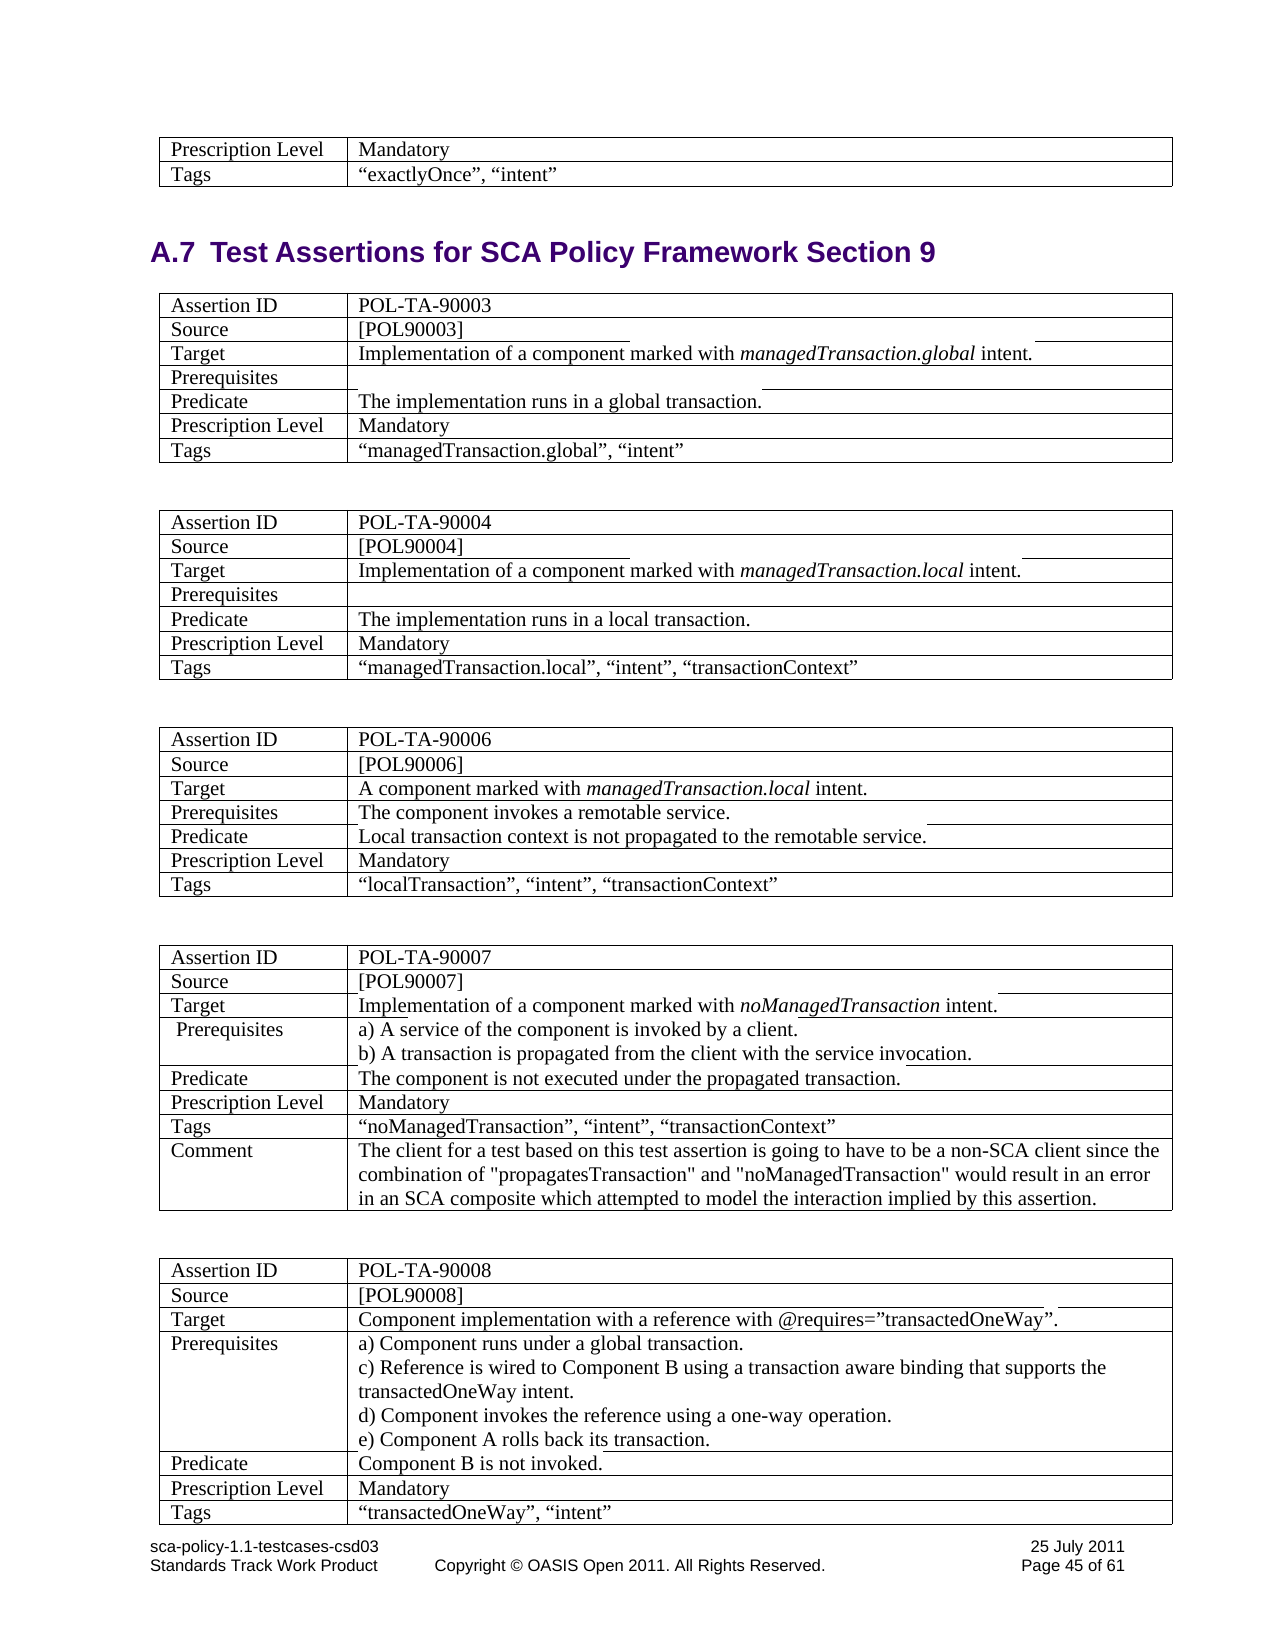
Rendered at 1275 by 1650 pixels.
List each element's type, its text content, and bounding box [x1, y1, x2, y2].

table_cell Mandatory [348, 1091, 1172, 1114]
table_cell Mandatory [348, 138, 1172, 161]
table_header POL-TA-90006 [348, 728, 1172, 751]
table_cell Component implementation with a reference with @requires=”transactedOneWay”. [348, 1308, 1172, 1331]
table_cell [POL90008] [348, 1284, 1172, 1307]
table_header Assertion ID [160, 728, 347, 751]
table_cell Tags [160, 873, 347, 896]
table_cell Prescription Level [160, 138, 347, 161]
table_cell “managedTransaction.local”, “intent”, “transactionContext” [348, 656, 1172, 679]
table_header POL-TA-90007 [348, 946, 1172, 969]
table_cell [POL90006] [348, 752, 1172, 776]
subtitle Test Assertions for SCA Policy Framework Section 9 [150, 235, 1125, 268]
table_cell Comment [160, 1139, 347, 1210]
table_cell The client for a test based on this test assertion is going to have to be a non-SCA client since the combination of "propagatesTransaction" and "noManagedTransaction" would result in an error in an SCA composite which attempted to model the interaction implied by this assertion. [348, 1139, 1172, 1210]
table_cell a) A service of the component is invoked by a client. b) A transaction is propagated from the client with the service invocation. [348, 1018, 1172, 1065]
table_cell Prescription Level [160, 1091, 347, 1114]
table_cell Tags [160, 439, 347, 462]
table_cell Target [160, 342, 347, 365]
table_cell Prescription Level [160, 849, 347, 872]
table_cell Source [160, 752, 347, 776]
table_cell [POL90003] [348, 318, 1172, 341]
table_cell Mandatory [348, 1476, 1172, 1499]
table_cell Prescription Level [160, 414, 347, 437]
table_header Assertion ID [160, 1259, 347, 1282]
table_cell Prerequisites [160, 366, 347, 389]
table_cell The implementation runs in a global transaction. [348, 390, 1172, 413]
table_header POL-TA-90003 [348, 294, 1172, 317]
table_header Assertion ID [160, 946, 347, 969]
table_cell [POL90004] [348, 535, 1172, 558]
table_header Assertion ID [160, 294, 347, 317]
table_cell Predicate [160, 825, 347, 848]
table_cell Prerequisites [160, 1332, 347, 1451]
table_cell [348, 366, 1172, 389]
table_cell Tags [160, 1501, 347, 1524]
table_cell Component B is not invoked. [348, 1452, 1172, 1475]
table_cell Predicate [160, 390, 347, 413]
table_cell Prerequisites [160, 583, 347, 606]
table_cell Local transaction context is not propagated to the remotable service. [348, 825, 1172, 848]
table_cell Prerequisites [160, 1018, 347, 1065]
table_header POL-TA-90004 [348, 511, 1172, 534]
table_cell Implementation of a component marked with managedTransaction.local intent. [348, 559, 1172, 582]
table_cell Implementation of a component marked with managedTransaction.global intent. [348, 342, 1172, 365]
table_cell Tags [160, 162, 347, 186]
table_cell Prescription Level [160, 632, 347, 655]
table_cell Implementation of a component marked with noManagedTransaction intent. [348, 994, 1172, 1017]
table_cell Prerequisites [160, 801, 347, 824]
table_header POL-TA-90008 [348, 1259, 1172, 1282]
table_cell “localTransaction”, “intent”, “transactionContext” [348, 873, 1172, 896]
table_cell The component is not executed under the propagated transaction. [348, 1066, 1172, 1089]
table_cell Predicate [160, 1066, 347, 1089]
table_cell Target [160, 1308, 347, 1331]
table_cell Source [160, 535, 347, 558]
table_cell Source [160, 970, 347, 993]
table_cell [POL90007] [348, 970, 1172, 993]
table_cell A component marked with managedTransaction.local intent. [348, 777, 1172, 800]
table_cell [348, 583, 1172, 606]
table_cell “noManagedTransaction”, “intent”, “transactionContext” [348, 1115, 1172, 1138]
table_cell “transactedOneWay”, “intent” [348, 1501, 1172, 1524]
table_cell Target [160, 994, 347, 1017]
table_cell Source [160, 1284, 347, 1307]
table_cell Target [160, 777, 347, 800]
table_header Assertion ID [160, 511, 347, 534]
table_cell Mandatory [348, 849, 1172, 872]
table_cell Target [160, 559, 347, 582]
table_cell “exactlyOnce”, “intent” [348, 162, 1172, 186]
table_cell Tags [160, 1115, 347, 1138]
table_cell Prescription Level [160, 1476, 347, 1499]
table_cell The implementation runs in a local transaction. [348, 607, 1172, 631]
table_cell a) Component runs under a global transaction. c) Reference is wired to Component B using a transaction aware binding that supports the transactedOneWay intent. d) Component invokes the reference using a one-way operation. e) Component A rolls back its transaction. [348, 1332, 1172, 1451]
table_cell Source [160, 318, 347, 341]
table_cell Predicate [160, 1452, 347, 1475]
table_cell The component invokes a remotable service. [348, 801, 1172, 824]
table_cell “managedTransaction.global”, “intent” [348, 439, 1172, 462]
table_cell Tags [160, 656, 347, 679]
table_cell Mandatory [348, 632, 1172, 655]
table_cell Predicate [160, 607, 347, 631]
table_cell Mandatory [348, 414, 1172, 437]
